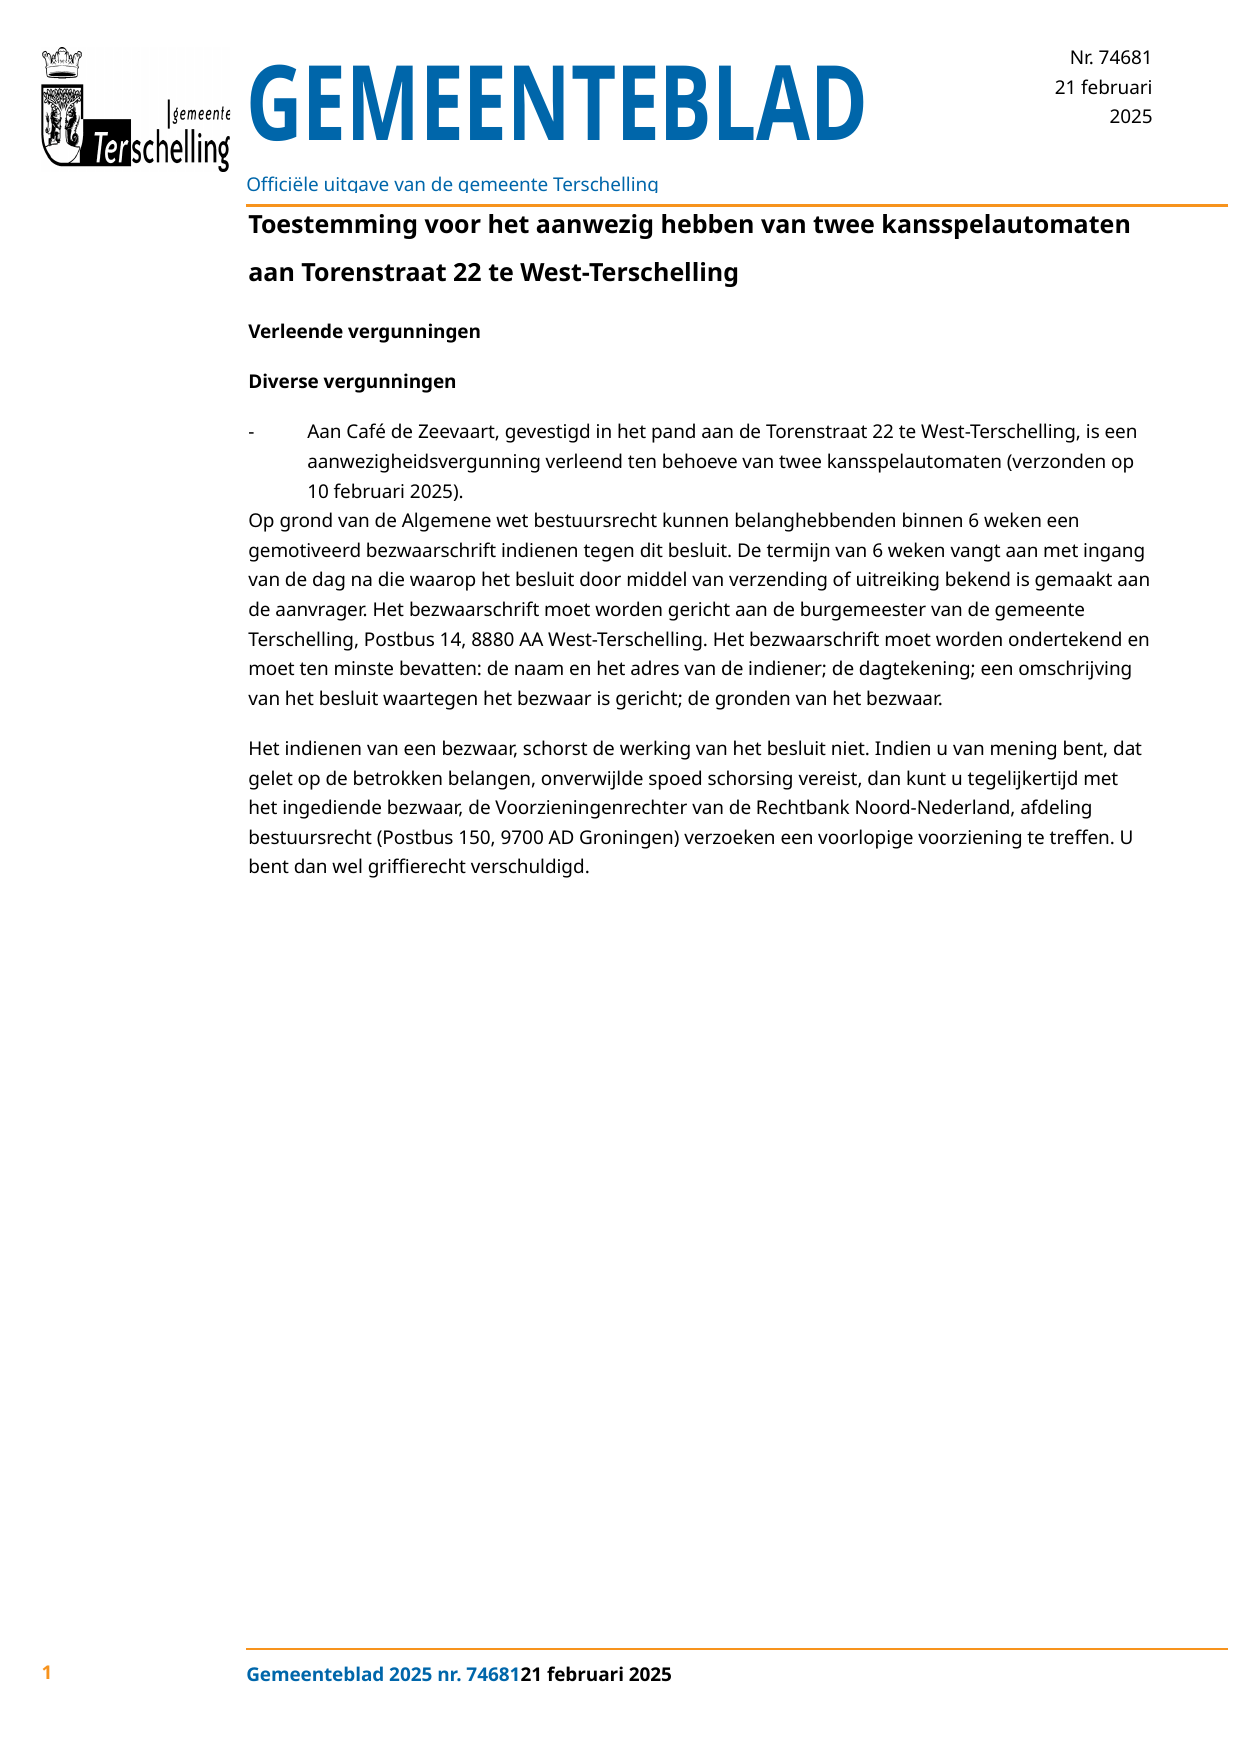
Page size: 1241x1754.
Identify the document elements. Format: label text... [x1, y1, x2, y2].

picture [41, 47, 231, 172]
text Op grond van de Algemene wet bestuursrecht kunnen belanghebbenden binnen 6 weken een gemotiveerd bezwaarschrift indienen tegen dit besluit. De termijn van 6 weken vangt aan met ingang van de dag na die waarop het besluit door middel van verzending of uitreiking bekend is gemaakt aan de aanvrager. Het bezwaarschrift moet worden gericht aan de burgemeester van de gemeente Terschelling, Postbus 14, 8880 AA West-Terschelling. Het bezwaarschrift moet worden ondertekend en moet ten minste bevatten: de naam en het adres van de indiener; de dagtekening; een omschrijving van het besluit waartegen het bezwaar is gericht; de gronden van het bezwaar. [248, 507, 1152, 711]
list Aan Café de Zeevaart, gevestigd in het pand aan de Torenstraat 22 te West-Terschelling, is een aanwezigheidsvergunning verleend ten behoeve van twee kansspelautomaten (verzonden op 10 februari 2025). [248, 419, 1152, 504]
text Verleende vergunningen [248, 318, 1152, 344]
text Het indienen van een bezwaar, schorst de werking van het besluit niet. Indien u van mening bent, dat gelet op de betrokken belangen, onverwijlde spoed schorsing vereist, dan kunt u tegelijkertijd met het ingediende bezwaar, de Voorzieningenrechter van de Rechtbank Noord-Nederland, afdeling bestuursrecht (Postbus 150, 9700 AD Groningen) verzoeken een voorlopige voorziening te treffen. U bent dan wel griffierecht verschuldigd. [248, 735, 1152, 879]
text Toestemming voor het aanwezig hebben van twee kansspelautomaten aan Torenstraat 22 te West-Terschelling [248, 207, 1152, 288]
text Diverse vergunningen [248, 368, 1152, 394]
